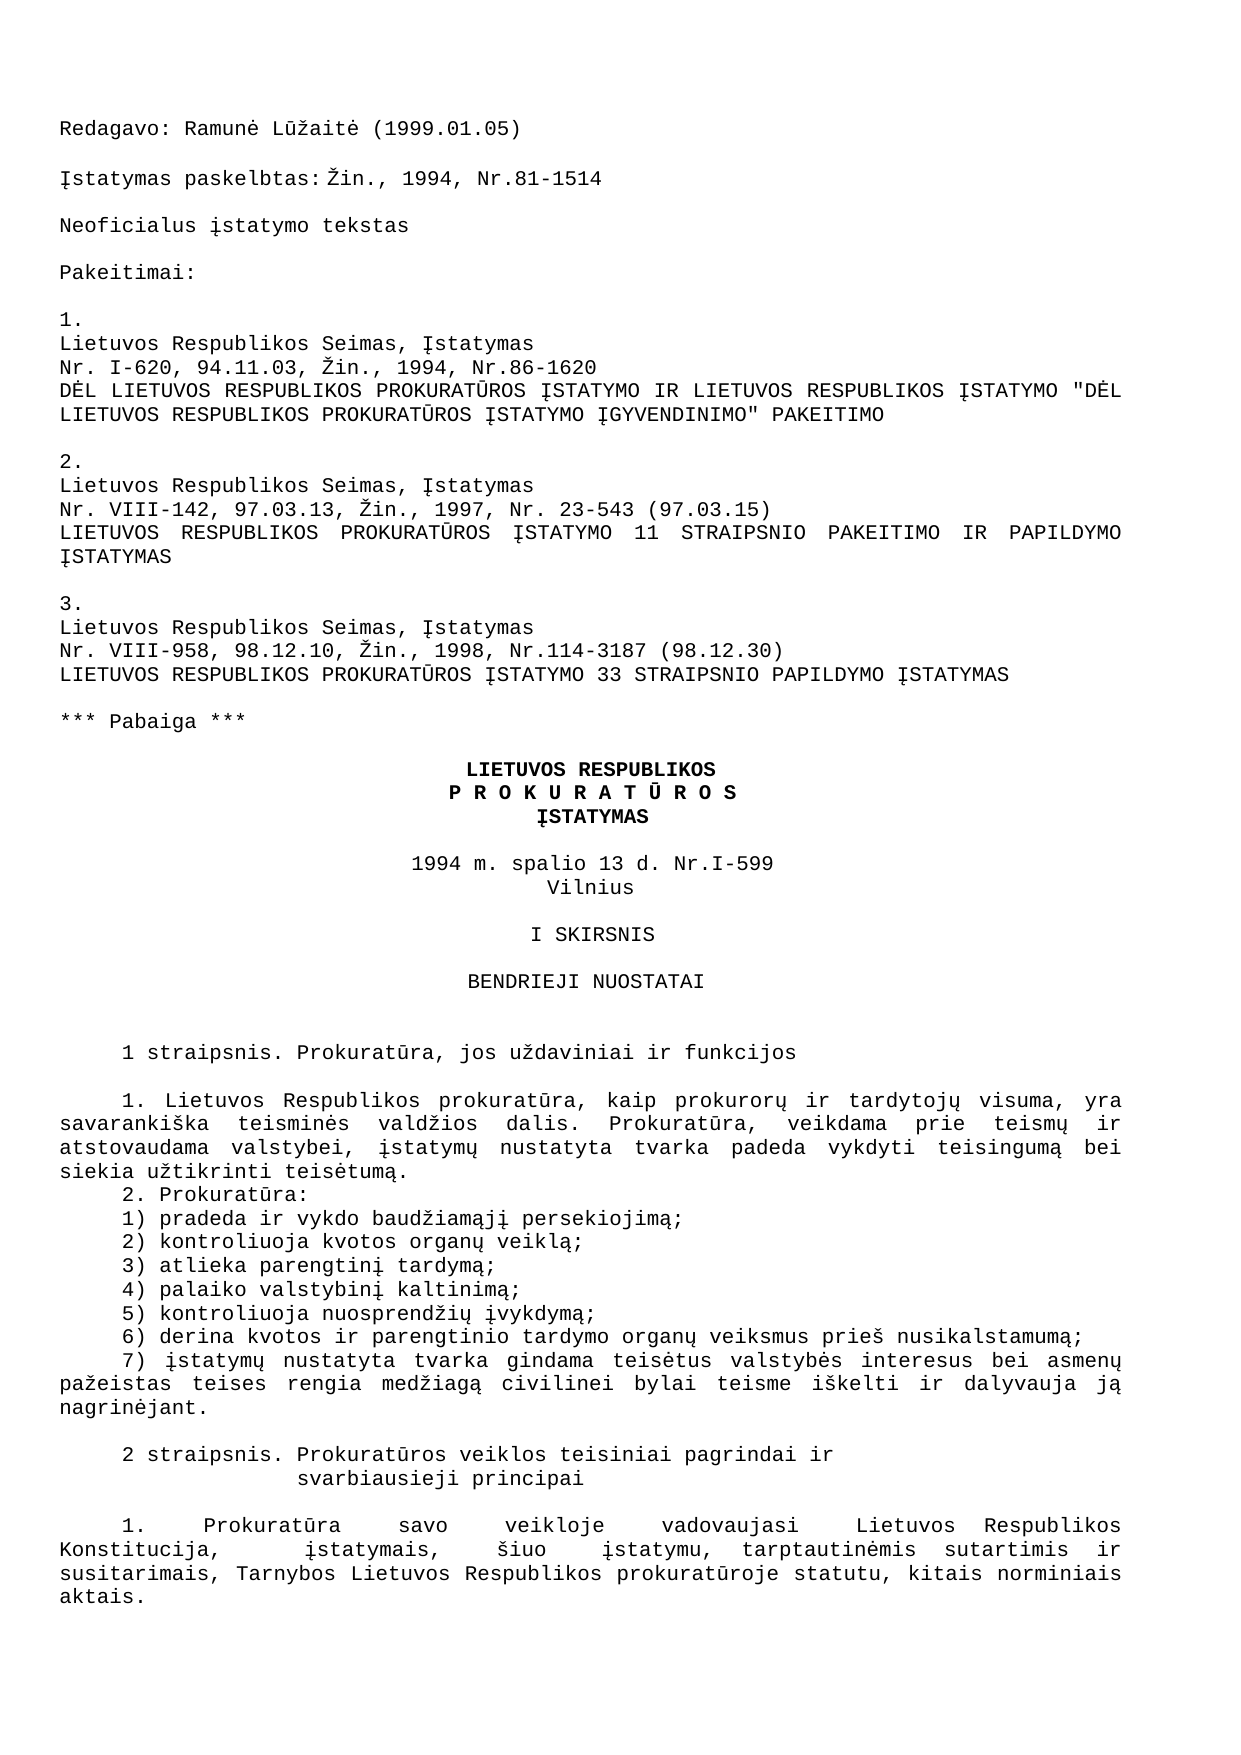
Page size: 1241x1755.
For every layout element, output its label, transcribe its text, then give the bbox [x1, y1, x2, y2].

text Įstatymas paskelbtas: Žin., 1994, Nr.81-1514 [59, 165, 1122, 191]
text 1. Lietuvos Respublikos prokuratūra, kaip prokurorų ir tardytojų visuma, yra savarankiška teisminės valdžios dalis. Prokuratūra, veikdama prie teismų ir atstovaudama valstybei, įstatymų nustatyta tvarka padeda vykdyti teisingumą bei siekia užtikrinti teisėtumą. [59, 1090, 1122, 1184]
text 3) atlieka parengtinį tardymą; [59, 1255, 1122, 1279]
text Nr. I-620, 94.11.03, Žin., 1994, Nr.86-1620 [59, 357, 1122, 380]
text 4) palaiko valstybinį kaltinimą; [59, 1279, 1122, 1302]
text Nr. VIII-142, 97.03.13, Žin., 1997, Nr. 23-543 (97.03.15) [59, 498, 1122, 522]
text 3. [59, 593, 1122, 617]
text *** Pabaiga *** [59, 711, 1122, 735]
text 1. [59, 309, 1122, 333]
text Redagavo: Ramunė Lūžaitė (1999.01.05) [59, 118, 1122, 142]
text 1. Prokuratūra savo veikloje vadovaujasi Lietuvos Respublikos Konstitucija, įstatymais, šiuo įstatymu, tarptautinėmis sutartimis ir susitarimais, Tarnybos Lietuvos Respublikos prokuratūroje statutu, kitais norminiais aktais. [59, 1515, 1122, 1610]
text 2 straipsnis. Prokuratūros veiklos teisiniai pagrindai ir [59, 1444, 1122, 1468]
text ĮSTATYMAS [0, 806, 1122, 829]
text P R O K U R A T Ū R O S [0, 782, 1122, 806]
text Lietuvos Respublikos Seimas, Įstatymas [59, 617, 1122, 640]
text 1 straipsnis. Prokuratūra, jos uždaviniai ir funkcijos [59, 1042, 1122, 1066]
text LIETUVOS RESPUBLIKOS PROKURATŪROS ĮSTATYMO 11 STRAIPSNIO PAKEITIMO IR PAPILDYMO ĮSTATYMAS [59, 522, 1122, 569]
text 7) įstatymų nustatyta tvarka gindama teisėtus valstybės interesus bei asmenų pažeistas teises rengia medžiagą civilinei bylai teisme iškelti ir dalyvauja ją nagrinėjant. [59, 1350, 1122, 1421]
text Pakeitimai: [59, 262, 1122, 286]
text 2. Prokuratūra: [59, 1184, 1122, 1208]
text LIETUVOS RESPUBLIKOS PROKURATŪROS ĮSTATYMO 33 STRAIPSNIO PAPILDYMO ĮSTATYMAS [59, 664, 1122, 688]
text 2) kontroliuoja kvotos organų veiklą; [59, 1232, 1122, 1255]
text Nr. VIII-958, 98.12.10, Žin., 1998, Nr.114-3187 (98.12.30) [59, 640, 1122, 664]
text 2. [59, 451, 1122, 475]
text 1994 m. spalio 13 d. Nr.I-599 [0, 853, 1122, 877]
text Lietuvos Respublikos Seimas, Įstatymas [59, 333, 1122, 357]
text 6) derina kvotos ir parengtinio tardymo organų veiksmus prieš nusikalstamumą; [59, 1326, 1122, 1350]
text Lietuvos Respublikos Seimas, Įstatymas [59, 475, 1122, 498]
text LIETUVOS RESPUBLIKOS [59, 759, 1122, 782]
text DĖL LIETUVOS RESPUBLIKOS PROKURATŪROS ĮSTATYMO IR LIETUVOS RESPUBLIKOS ĮSTATYMO "DĖL LIETUVOS RESPUBLIKOS PROKURATŪROS ĮSTATYMO ĮGYVENDINIMO" PAKEITIMO [59, 380, 1122, 428]
text BENDRIEJI NUOSTATAI [0, 971, 1122, 995]
text svarbiausieji principai [59, 1468, 1122, 1492]
text Neoficialus įstatymo tekstas [59, 215, 1122, 238]
text I SKIRSNIS [0, 924, 1122, 948]
text 1) pradeda ir vykdo baudžiamąjį persekiojimą; [59, 1208, 1122, 1232]
text 5) kontroliuoja nuosprendžių įvykdymą; [59, 1302, 1122, 1326]
text Vilnius [59, 877, 1122, 901]
